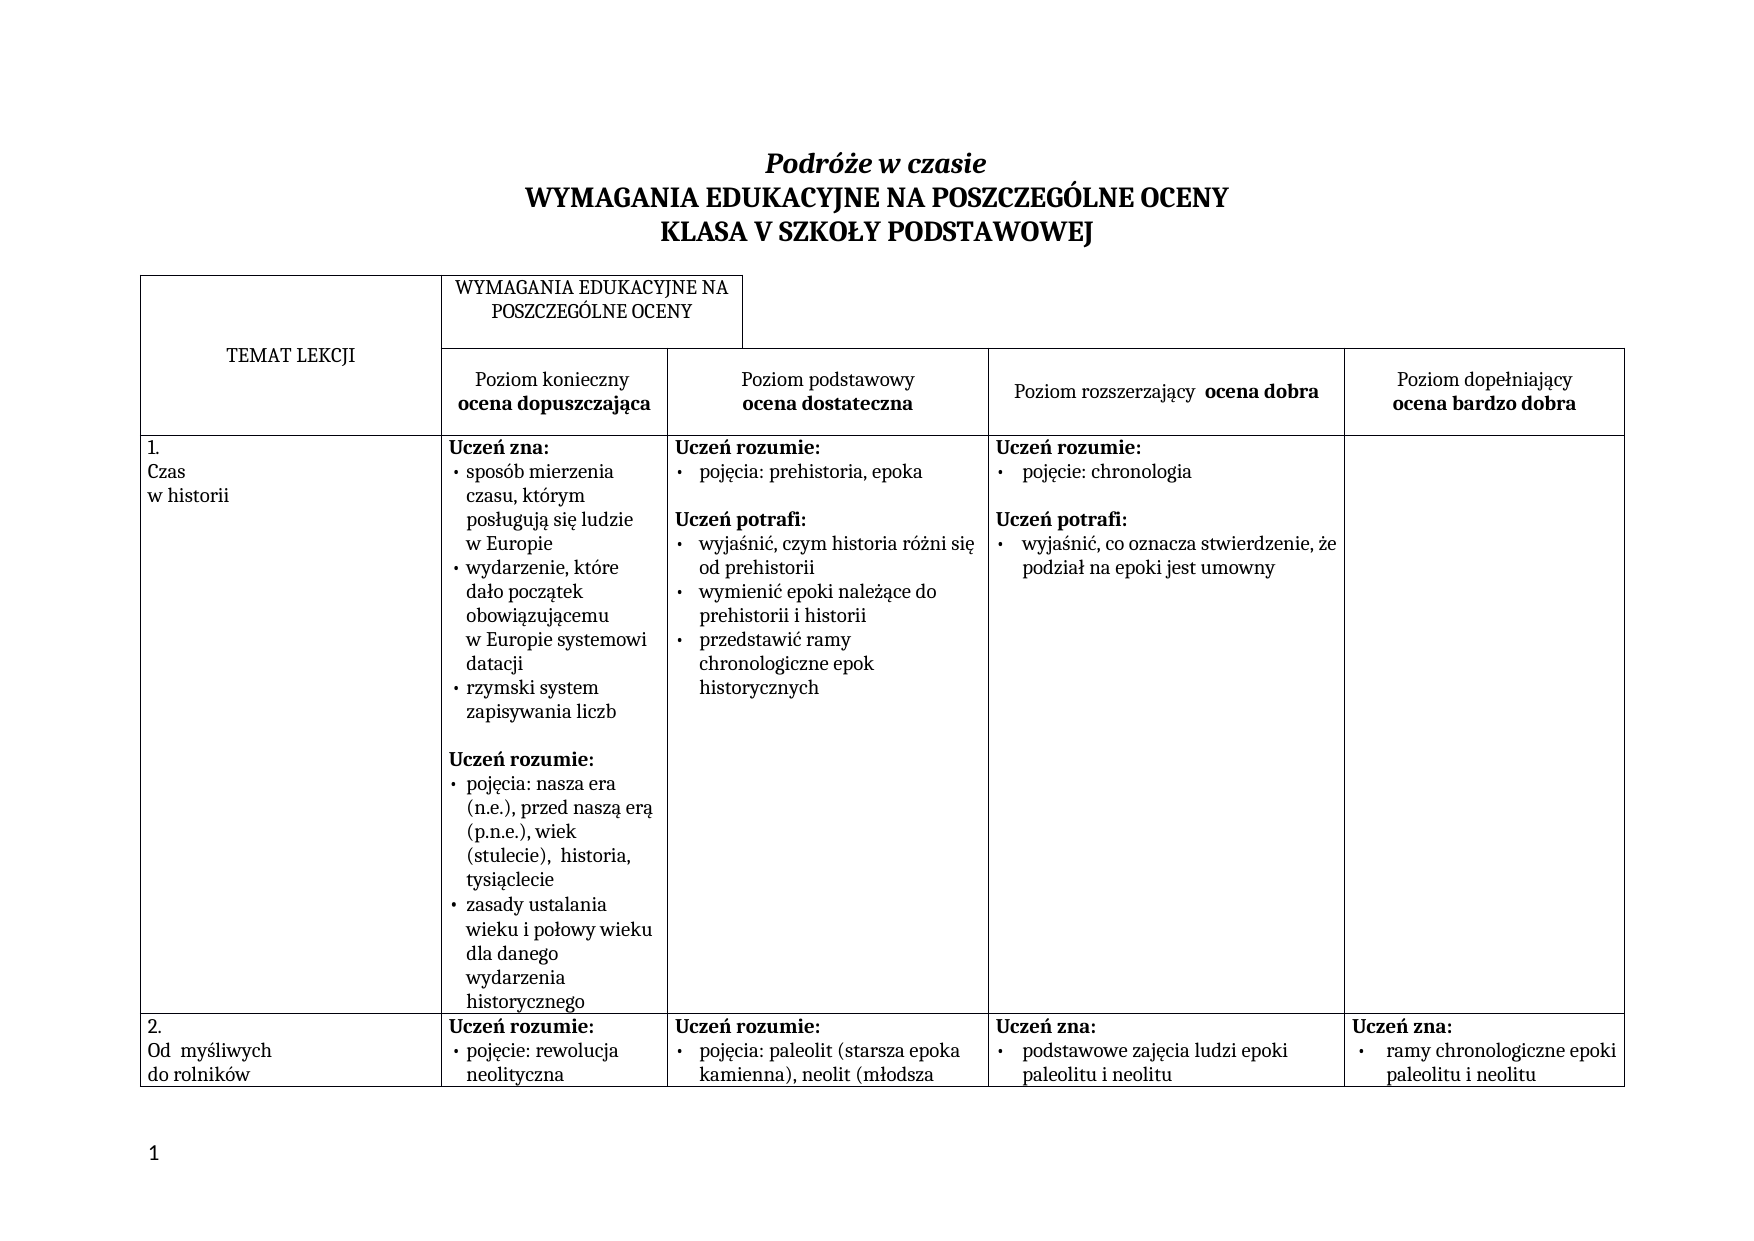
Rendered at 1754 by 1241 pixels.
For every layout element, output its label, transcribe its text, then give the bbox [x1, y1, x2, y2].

table_cell [1345, 436, 1624, 1013]
table_cell Poziom konieczny ocena dopuszczająca [442, 349, 667, 435]
table_cell Uczeń zna: podstawowe zajęcia ludzi epoki paleolitu i neolitu [989, 1014, 1344, 1086]
table_header WYMAGANIA EDUKACYJNE NA POSZCZEGÓLNE OCENY [442, 276, 742, 347]
table_cell Poziom dopełniający ocena bardzo dobra [1345, 349, 1624, 435]
table_header TEMAT LEKCJI [141, 276, 441, 435]
text KLASA V SZKOŁY PODSTAWOWEJ [148, 215, 1606, 248]
table_header [743, 275, 1625, 347]
table_cell 1. Czas w historii [141, 436, 441, 1013]
table_cell Poziom rozszerzający ocena dobra [989, 349, 1344, 435]
table_cell Poziom podstawowy ocena dostateczna [668, 349, 988, 435]
table_cell Uczeń rozumie: pojęcie: rewolucja neolityczna [442, 1014, 667, 1086]
table_cell Uczeń rozumie: pojęcia: paleolit (starsza epoka kamienna), neolit (młodsza [668, 1014, 988, 1086]
text Podróże w czasie [148, 148, 1606, 181]
table_cell Uczeń rozumie: pojęcie: chronologia Uczeń potrafi: wyjaśnić, co oznacza stwierdzenie, że podział na epoki jest umowny [989, 436, 1344, 1013]
table_cell Uczeń rozumie: pojęcia: prehistoria, epoka Uczeń potrafi: wyjaśnić, czym historia różni się od prehistorii wymienić epoki należące do prehistorii i historii przedstawić ramy chronologiczne epok historycznych [668, 436, 988, 1013]
table_cell 2. Od myśliwych do rolników [141, 1014, 441, 1086]
text WYMAGANIA EDUKACYJNE NA POSZCZEGÓLNE OCENY [148, 181, 1606, 215]
table_cell Uczeń zna: sposób mierzenia czasu, którym posługują się ludzie w Europie wydarzenie, które dało początek obowiązującemu w Europie systemowi datacji rzymski system zapisywania liczb Uczeń rozumie: pojęcia: nasza era (n.e.), przed naszą erą (p.n.e.), wiek (stulecie), historia, tysiąclecie zasady ustalania wieku i połowy wieku dla danego wydarzenia historycznego [442, 436, 667, 1013]
table_cell Uczeń zna: ramy chronologiczne epoki paleolitu i neolitu [1345, 1014, 1624, 1086]
